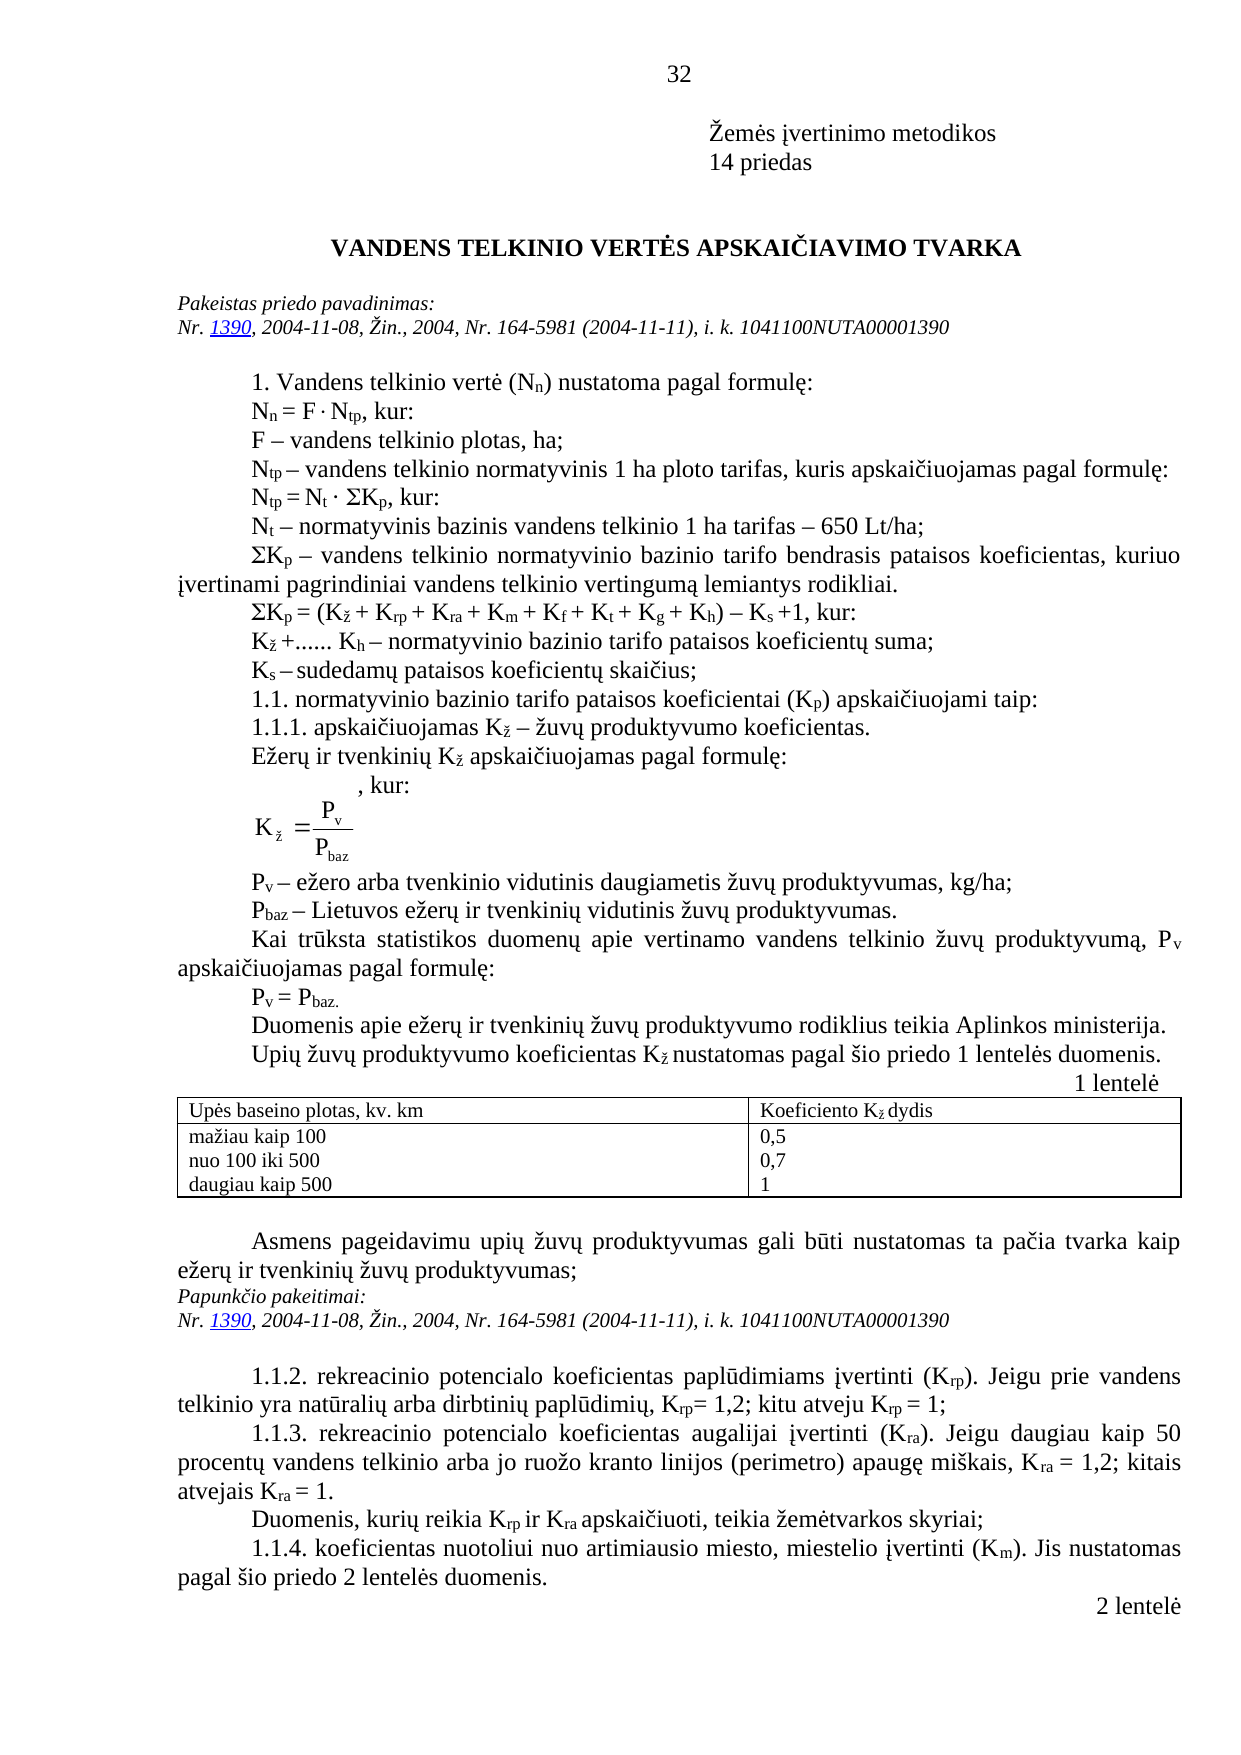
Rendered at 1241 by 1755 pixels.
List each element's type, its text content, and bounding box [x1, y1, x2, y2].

text Pbaz – Lietuvos ežerų ir tvenkinių vidutinis žuvų produktyvumas. [177, 896, 1181, 924]
text 2 lentelė [177, 1591, 1181, 1619]
table_cell nuo 100 iki 500 [178, 1148, 748, 1172]
text Asmens pageidavimu upių žuvų produktyvumas gali būti nustatomas ta pačia tvarka kaip ežerų ir tvenkinių žuvų produktyvumas; [177, 1226, 1181, 1284]
text Kai trūksta statistikos duomenų apie vertinamo vandens telkinio žuvų produktyvumą, Pv apskaičiuojamas pagal formulę: [177, 924, 1181, 982]
text Pv = Pbaz. [177, 982, 1181, 1011]
text Ks – sudedamų pataisos koeficientų skaičius; [177, 655, 1181, 684]
text Nt – normatyvinis bazinis vandens telkinio 1 ha tarifas – 650 Lt/ha; [177, 511, 1181, 540]
text Ežerų ir tvenkinių Kž apskaičiuojamas pagal formulę: [177, 741, 1181, 770]
text Papunkčio pakeitimai: [177, 1284, 1181, 1308]
table_cell mažiau kaip 100 [178, 1124, 748, 1148]
text Ntp – vandens telkinio normatyvinis 1 ha ploto tarifas, kuris apskaičiuojamas pagal formulę: [177, 454, 1181, 482]
text Nr. 1390, 2004-11-08, Žin., 2004, Nr. 164-5981 (2004-11-11), i. k. 1041100NUTA00001390 [177, 315, 1181, 339]
text 1.1.2. rekreacinio potencialo koeficientas paplūdimiams įvertinti (Krp). Jeigu prie vandens telkinio yra natūralių arba dirbtinių paplūdimių, Krp= 1,2; kitu atveju Krp = 1; [177, 1361, 1181, 1418]
text Ntp = Nt · Kp, kur: [177, 482, 1181, 511]
text Kp = (Kž + Krp + Kra + Km + Kf + Kt + Kg + Kh) – Ks +1, kur: [177, 597, 1181, 626]
text Duomenis, kurių reikia Krp ir Kra apskaičiuoti, teikia žemėtvarkos skyriai; [177, 1504, 1181, 1533]
table_cell 0,5 [749, 1124, 1180, 1148]
text Duomenis apie ežerų ir tvenkinių žuvų produktyvumo rodiklius teikia Aplinkos ministerija. [177, 1011, 1181, 1039]
text Kž +...... Kh – normatyvinio bazinio tarifo pataisos koeficientų suma; [177, 626, 1181, 655]
text Pakeistas priedo pavadinimas: [177, 291, 1181, 315]
text Nn = FNtp, kur: [177, 396, 1181, 425]
text , kur: [177, 770, 1181, 867]
table_header Koeficiento Kž dydis [749, 1098, 1180, 1122]
text 1 lentelė [177, 1068, 1181, 1097]
text Pv – ežero arba tvenkinio vidutinis daugiametis žuvų produktyvumas, kg/ha; [177, 867, 1181, 896]
subtitle VANDENS TELKINIO VERTĖS APSKAIČIAVIMO TVARKA [177, 233, 1181, 262]
text 1.1.1. apskaičiuojamas Kž – žuvų produktyvumo koeficientas. [177, 712, 1181, 741]
text 1.1.3. rekreacinio potencialo koeficientas augalijai įvertinti (Kra). Jeigu daugiau kaip 50 procentų vandens telkinio arba jo ruožo kranto linijos (perimetro) apaugę miškais, Kra = 1,2; kitais atvejais Kra = 1. [177, 1418, 1181, 1504]
text Nr. 1390, 2004-11-08, Žin., 2004, Nr. 164-5981 (2004-11-11), i. k. 1041100NUTA00001390 [177, 1308, 1181, 1332]
text 14 priedas [177, 147, 1181, 176]
table_cell 0,7 [749, 1148, 1180, 1172]
text 1.1.4. koeficientas nuotoliui nuo artimiausio miesto, miestelio įvertinti (Km). Jis nustatomas pagal šio priedo 2 lentelės duomenis. [177, 1533, 1181, 1591]
table_cell daugiau kaip 500 [178, 1172, 748, 1196]
text 1.1. normatyvinio bazinio tarifo pataisos koeficientai (Kp) apskaičiuojami taip: [177, 684, 1181, 712]
text F – vandens telkinio plotas, ha; [177, 425, 1181, 454]
text Kp – vandens telkinio normatyvinio bazinio tarifo bendrasis pataisos koeficientas, kuriuo įvertinami pagrindiniai vandens telkinio vertingumą lemiantys rodikliai. [177, 540, 1181, 597]
table_cell 1 [749, 1172, 1180, 1196]
text Upių žuvų produktyvumo koeficientas Kž nustatomas pagal šio priedo 1 lentelės duomenis. [177, 1039, 1181, 1068]
table_header Upės baseino plotas, kv. km [178, 1098, 748, 1122]
text 1. Vandens telkinio vertė (Nn) nustatoma pagal formulę: [177, 367, 1181, 396]
text Žemės įvertinimo metodikos [709, 118, 1181, 147]
